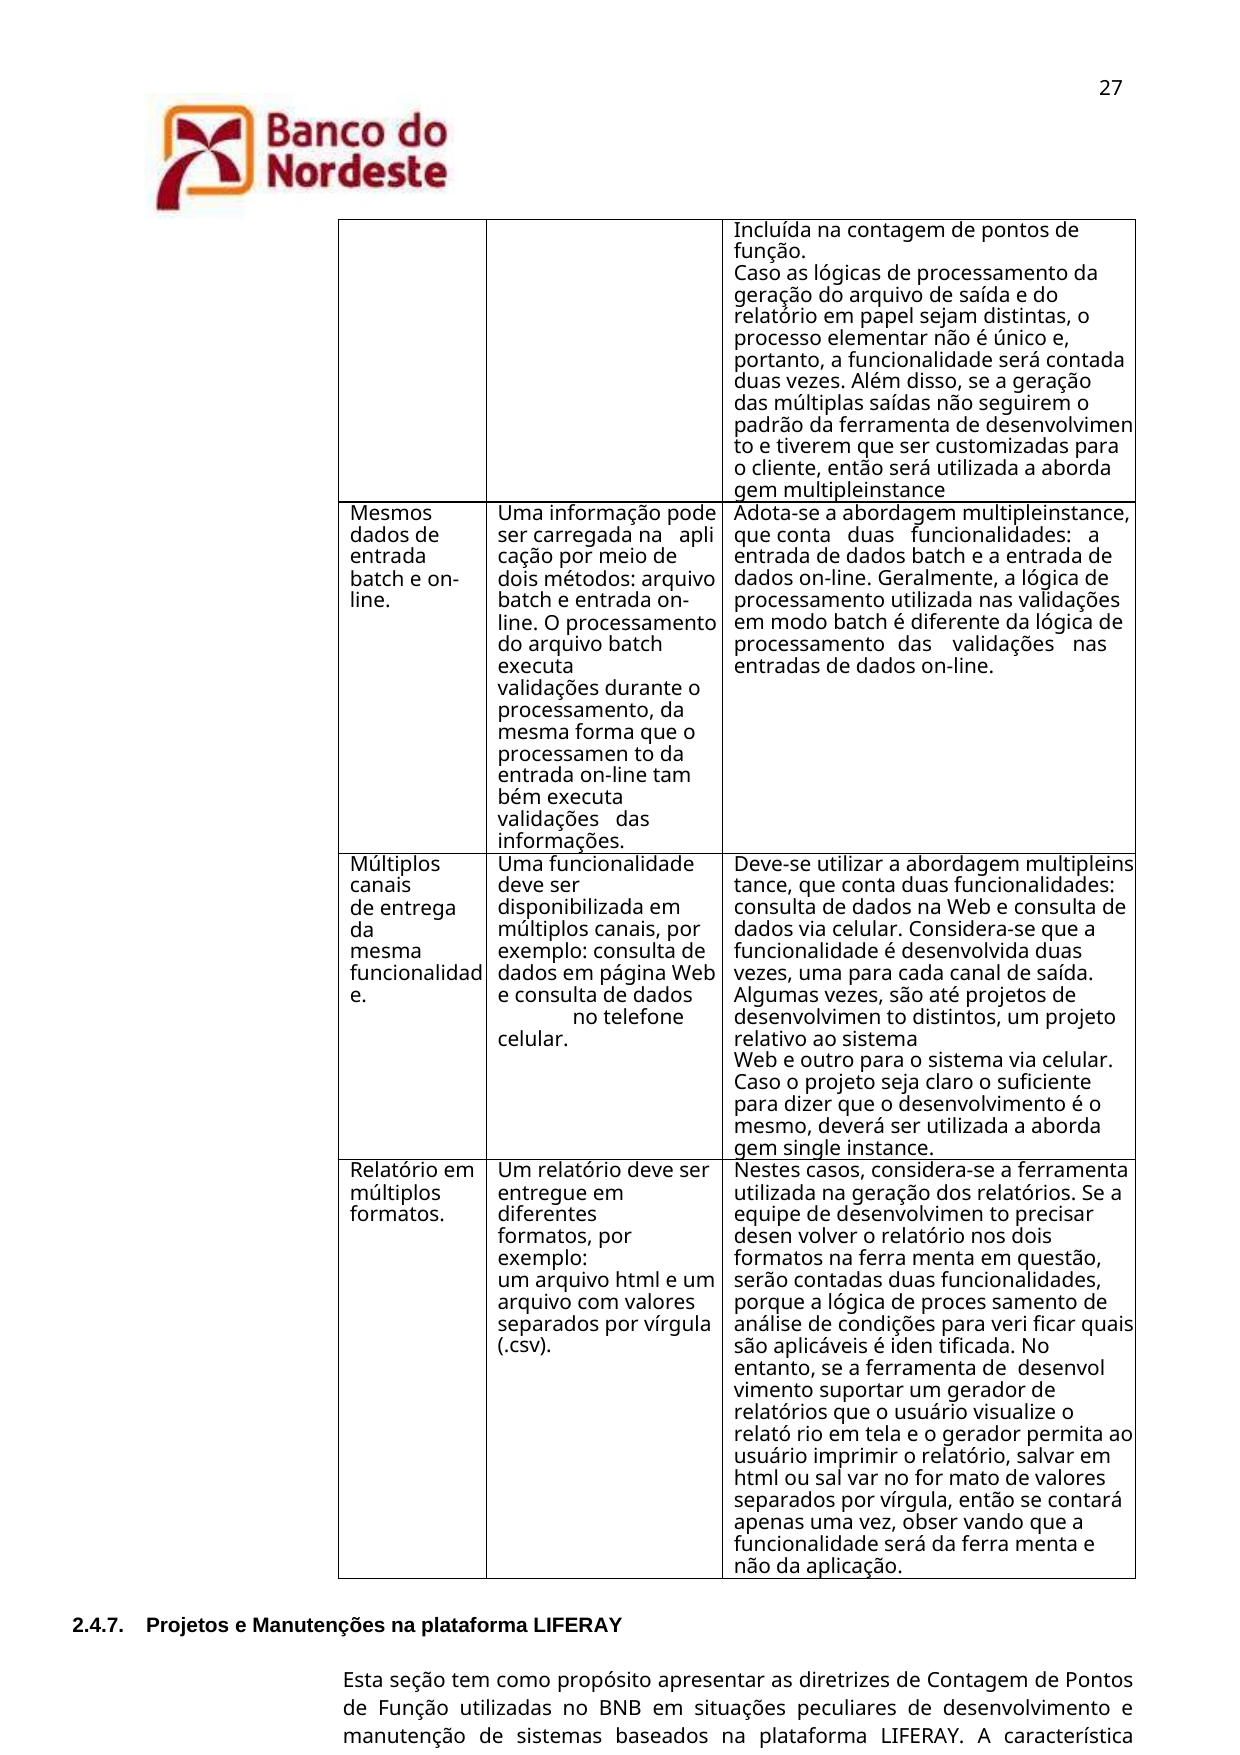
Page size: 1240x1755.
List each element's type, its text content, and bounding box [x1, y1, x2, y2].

table_cell Relatório em múltiplos formatos. [339, 1160, 486, 1578]
list Projetos e Manutenções na plataforma LIFERAY [72, 1613, 1204, 1637]
table_cell Múltiplos canais de entrega da mesma funcionalidade. [339, 854, 486, 1159]
text Esta seção tem como propósito apresentar as diretrizes de Contagem de Pontos de Função utilizadas no BNB em situações peculiares de desenvolvimento e manutenção de sistemas baseados na plataforma LIFERAY. A característica [343, 1665, 1134, 1750]
table_cell [339, 220, 486, 501]
table_cell [487, 220, 722, 501]
table_cell Nestes casos, considera-se a ferramenta utilizada na geração dos relatórios. Se a equipe de desenvolvimen to precisar desen volver o relatório nos dois formatos na ferra menta em questão, serão contadas duas funcionalidades, porque a lógica de proces samento de análise de condições para veri ficar quais são aplicáveis é iden tificada. No entanto, se a ferramenta de desenvol vimento suportar um gerador de relatórios que o usuário visualize o relató rio em tela e o gerador permita ao usuário imprimir o relatório, salvar em html ou sal var no for mato de valores separados por vírgula, então se contará apenas uma vez, obser vando que a funcionalidade será da ferra menta e não da aplicação. [723, 1160, 1135, 1578]
table_cell Incluída na contagem de pontos de função. Caso as lógicas de processamento da geração do arquivo de saída e do relatório em papel sejam distintas, o processo elementar não é único e, portanto, a funcionalidade será contada duas vezes. Além disso, se a geração das múltiplas saídas não seguirem o padrão da ferramenta de desenvolvimen to e tiverem que ser customizadas para o cliente, então será utilizada a aborda gem multipleinstance [723, 220, 1135, 501]
table_cell Mesmos dados de entrada batch e on-line. [339, 503, 486, 852]
table_cell Adota-se a abordagem multipleinstance, que conta duas funcionalidades: a entrada de dados batch e a entrada de dados on-line. Geralmente, a lógica de processamento utilizada nas validações em modo batch é diferente da lógica de processamento das validações nas entradas de dados on-line. [723, 503, 1135, 852]
table_cell Uma funcionalidade deve ser disponibilizada em múltiplos canais, por exemplo: consulta de dados em página Web e consulta de dados no telefone celular. [487, 854, 722, 1159]
table_cell Deve-se utilizar a abordagem multipleins tance, que conta duas funcionalidades: consulta de dados na Web e consulta de dados via celular. Considera-se que a funcionalidade é desenvolvida duas vezes, uma para cada canal de saída. Algumas vezes, são até projetos de desenvolvimen to distintos, um projeto relativo ao sistema Web e outro para o sistema via celular. Caso o projeto seja claro o suficiente para dizer que o desenvolvimento é o mesmo, deverá ser utilizada a aborda gem single instance. [723, 854, 1135, 1159]
table_cell Uma informação pode ser carregada na apli cação por meio de dois métodos: arquivo batch e entrada on-line. O processamento do arquivo batch executa validações durante o processamento, da mesma forma que o processamen to da entrada on-line tam bém executa validações das informações. [487, 503, 722, 852]
table_cell Um relatório deve ser entregue em diferentes formatos, por exemplo: um arquivo html e um arquivo com valores separados por vírgula (.csv). [487, 1160, 722, 1578]
